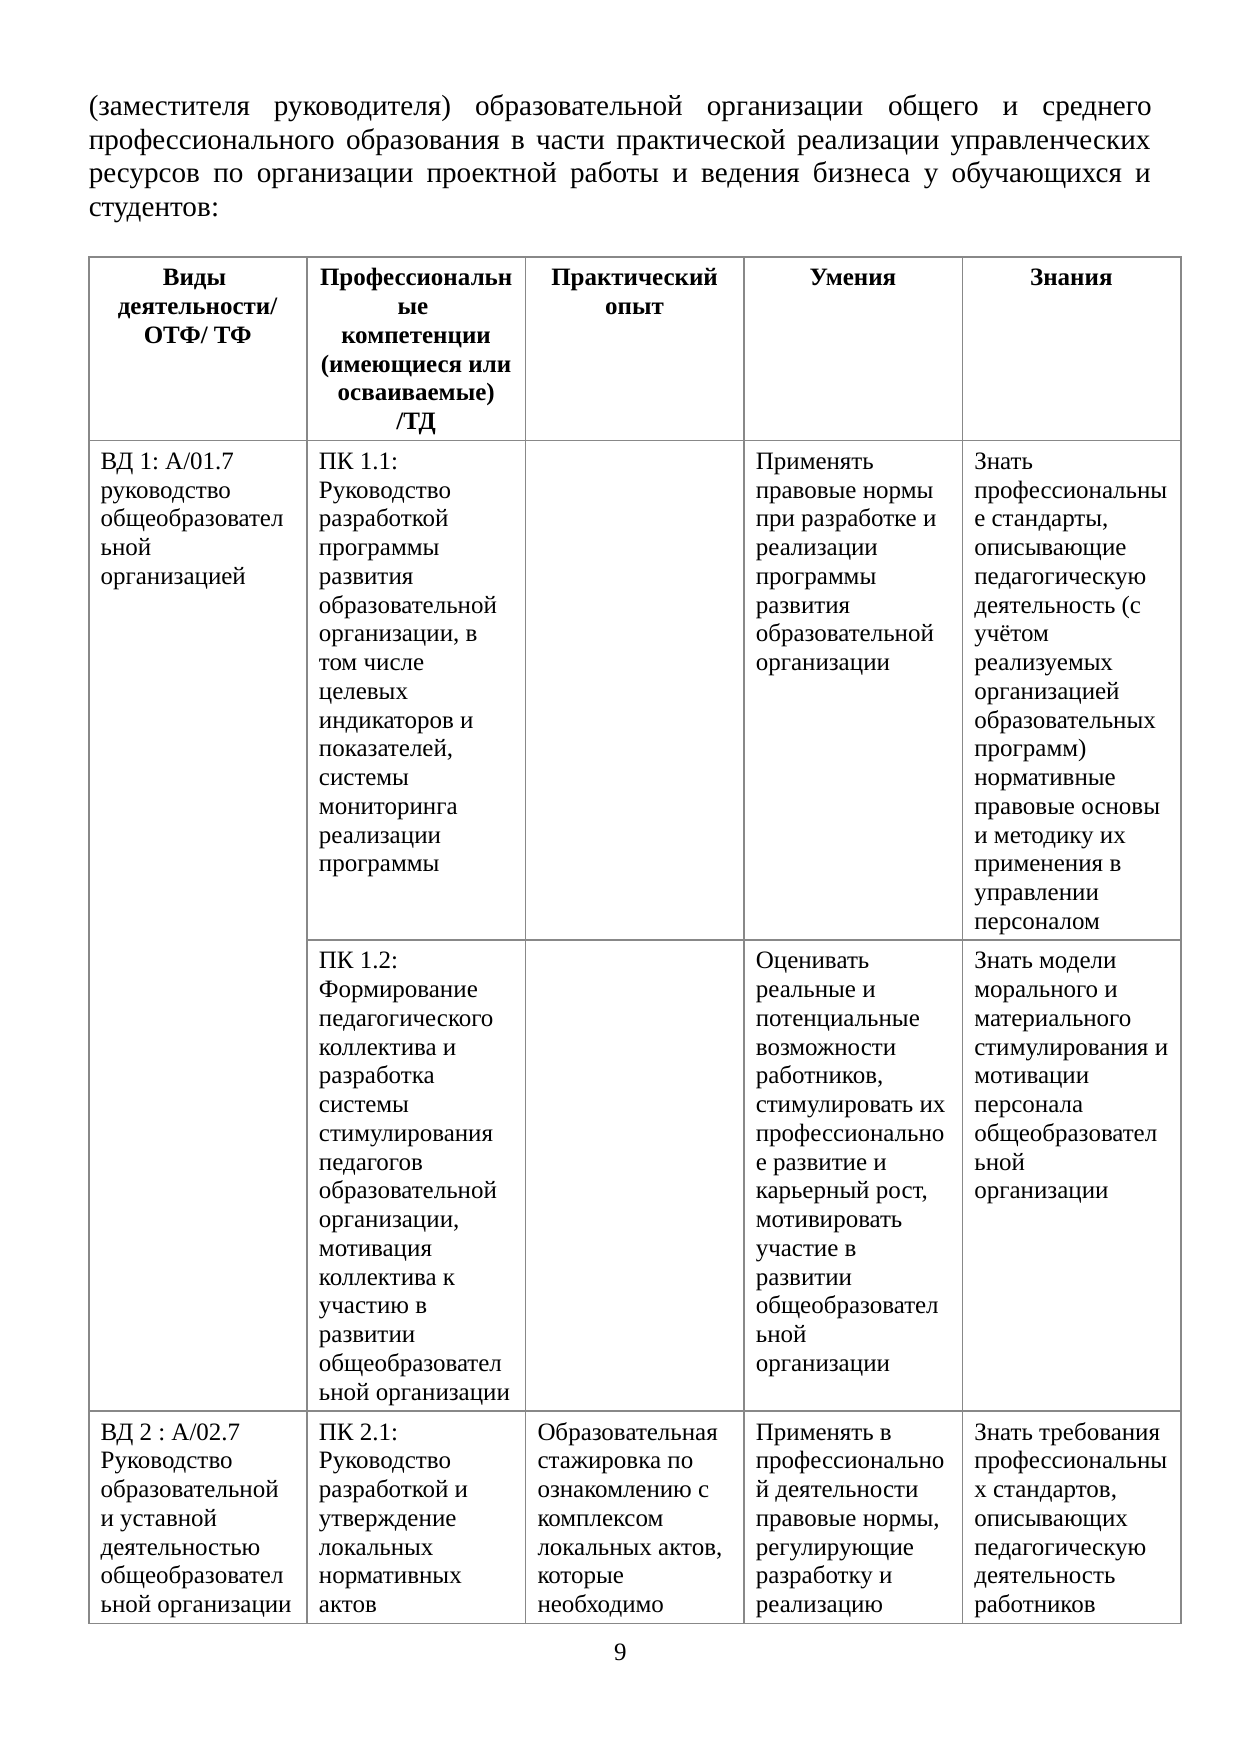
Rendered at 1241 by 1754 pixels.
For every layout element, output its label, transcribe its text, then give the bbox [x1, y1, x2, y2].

table_cell Образовательная стажировка по ознакомлению с комплексом локальных актов, которые необходимо [526, 1412, 743, 1622]
table_cell Знать профессиональные стандарты, описывающие педагогическую деятельность (с учётом реализуемых организацией образовательных программ) нормативные правовые основы и методику их применения в управлении персоналом [963, 441, 1180, 939]
table_cell Оценивать реальные и потенциальные возможности работников, стимулировать их профессиональное развитие и карьерный рост, мотивировать участие в развитии общеобразовательной организации [745, 941, 962, 1410]
table_header Виды деятельности/ ОТФ/ ТФ [90, 258, 306, 440]
table_cell ПК 2.1: Руководство разработкой и утверждение локальных нормативных актов [308, 1412, 525, 1622]
table_header Умения [745, 258, 962, 440]
table_cell ВД 2 : А/02.7 Руководство образовательной и уставной деятельностью общеобразовательной организации [90, 1412, 306, 1622]
table_cell Знать модели морального и материального стимулирования и мотивации персонала общеобразовательной организации [963, 941, 1180, 1410]
table_cell [526, 441, 743, 939]
table_cell ПК 1.2: Формирование педагогического коллектива и разработка системы стимулирования педагогов образовательной организации, мотивация коллектива к участию в развитии общеобразовательной организации [308, 941, 525, 1410]
list (заместителя руководителя) образовательной организации общего и среднего профессионального образования в части практической реализации управленческих ресурсов по организации проектной работы и ведения бизнеса у обучающихся и студентов: [88, 88, 1152, 223]
table_cell Применять правовые нормы при разработке и реализации программы развития образовательной организации [745, 441, 962, 939]
table_header Профессиональные компетенции (имеющиеся или осваиваемые) /ТД [308, 258, 525, 440]
table_cell Применять в профессиональной деятельности правовые нормы, регулирующие разработку и реализацию [745, 1412, 962, 1622]
table_header Практический опыт [526, 258, 743, 440]
table_cell Знать требования профессиональных стандартов, описывающих педагогическую деятельность работников [963, 1412, 1180, 1622]
table_cell ПК 1.1: Руководство разработкой программы развития образовательной организации, в том числе целевых индикаторов и показателей, системы мониторинга реализации программы [308, 441, 525, 939]
table_cell [526, 941, 743, 1410]
table_cell ВД 1: А/01.7 руководство общеобразовательной организацией [90, 441, 306, 1410]
table_header Знания [963, 258, 1180, 440]
